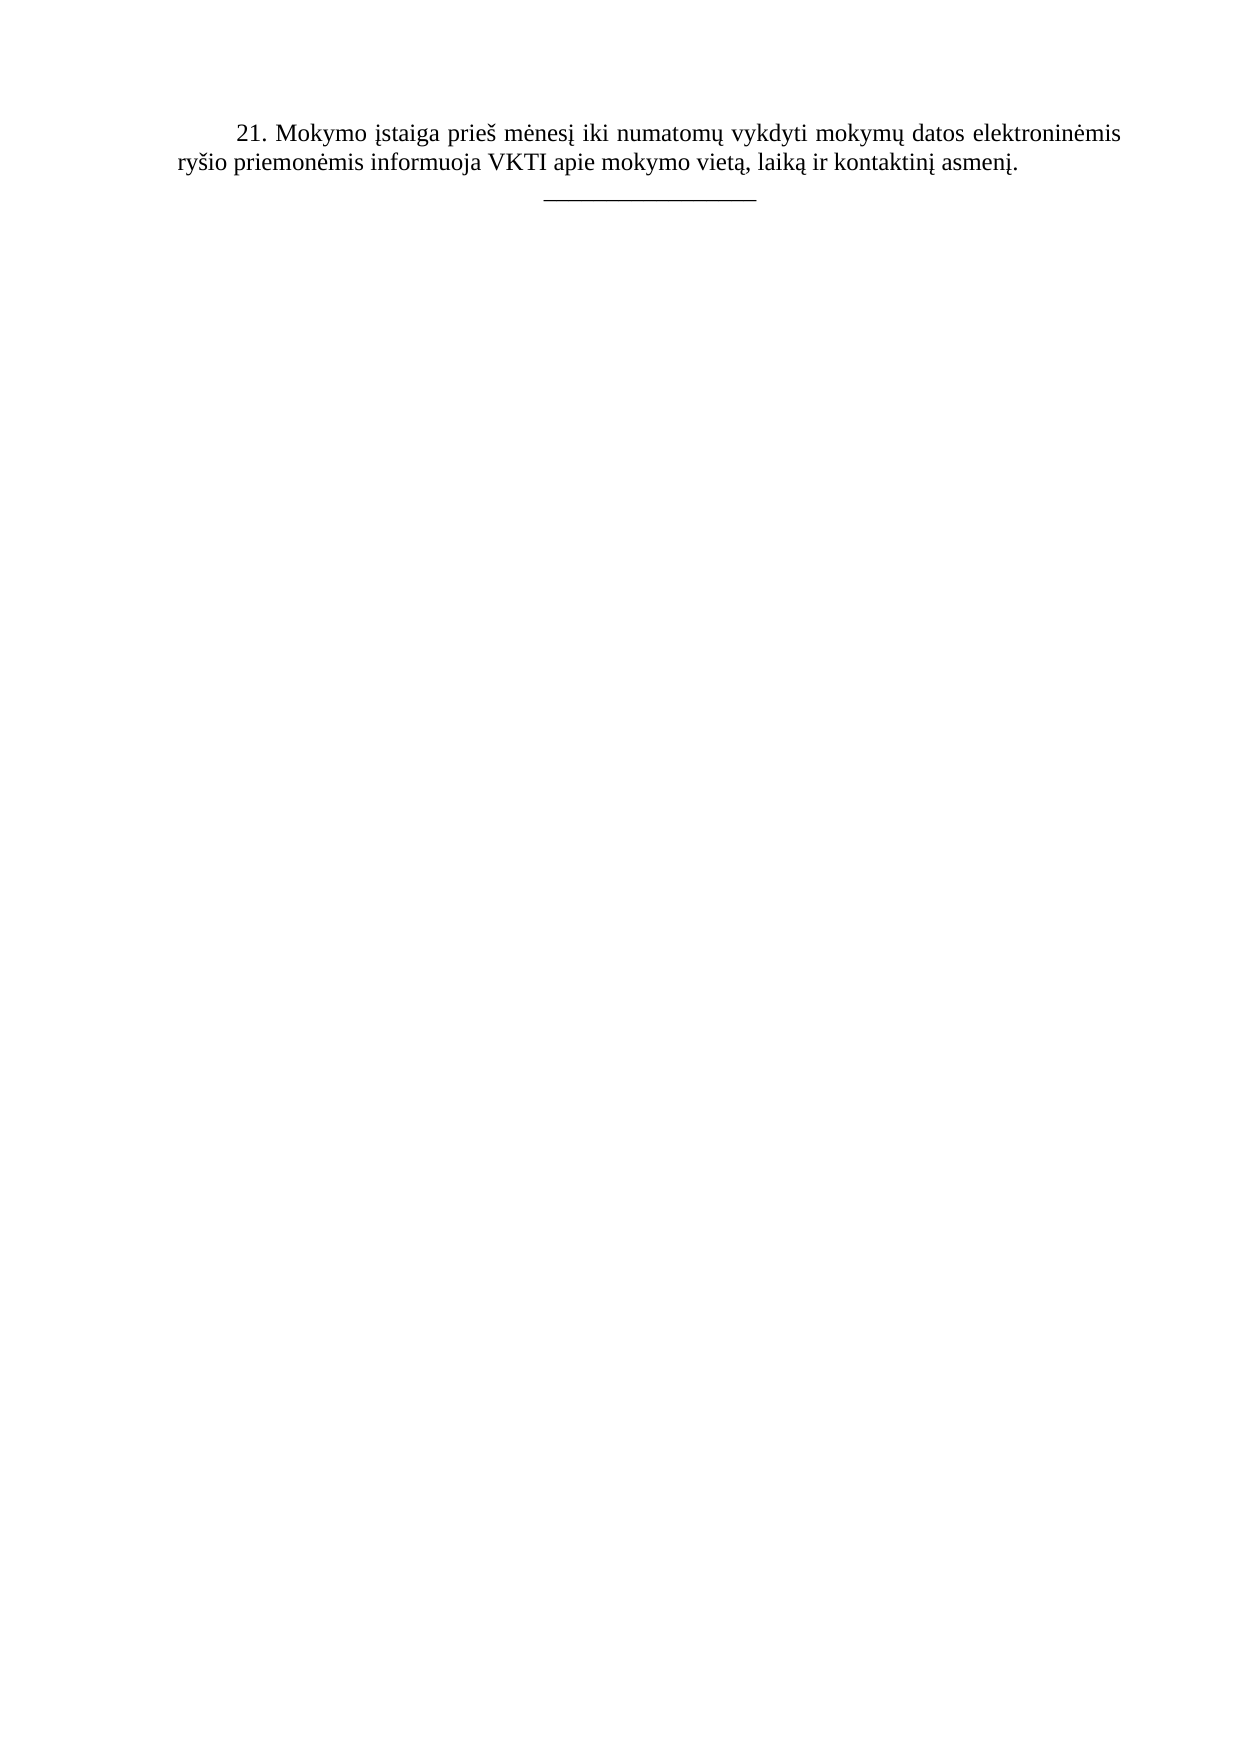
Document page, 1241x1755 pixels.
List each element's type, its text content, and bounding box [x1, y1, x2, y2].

text 21. Mokymo įstaiga prieš mėnesį iki numatomų vykdyti mokymų datos elektroninėmis ryšio priemonėmis informuoja VKTI apie mokymo vietą, laiką ir kontaktinį asmenį. [177, 118, 1122, 176]
text _________________ [177, 176, 1122, 204]
